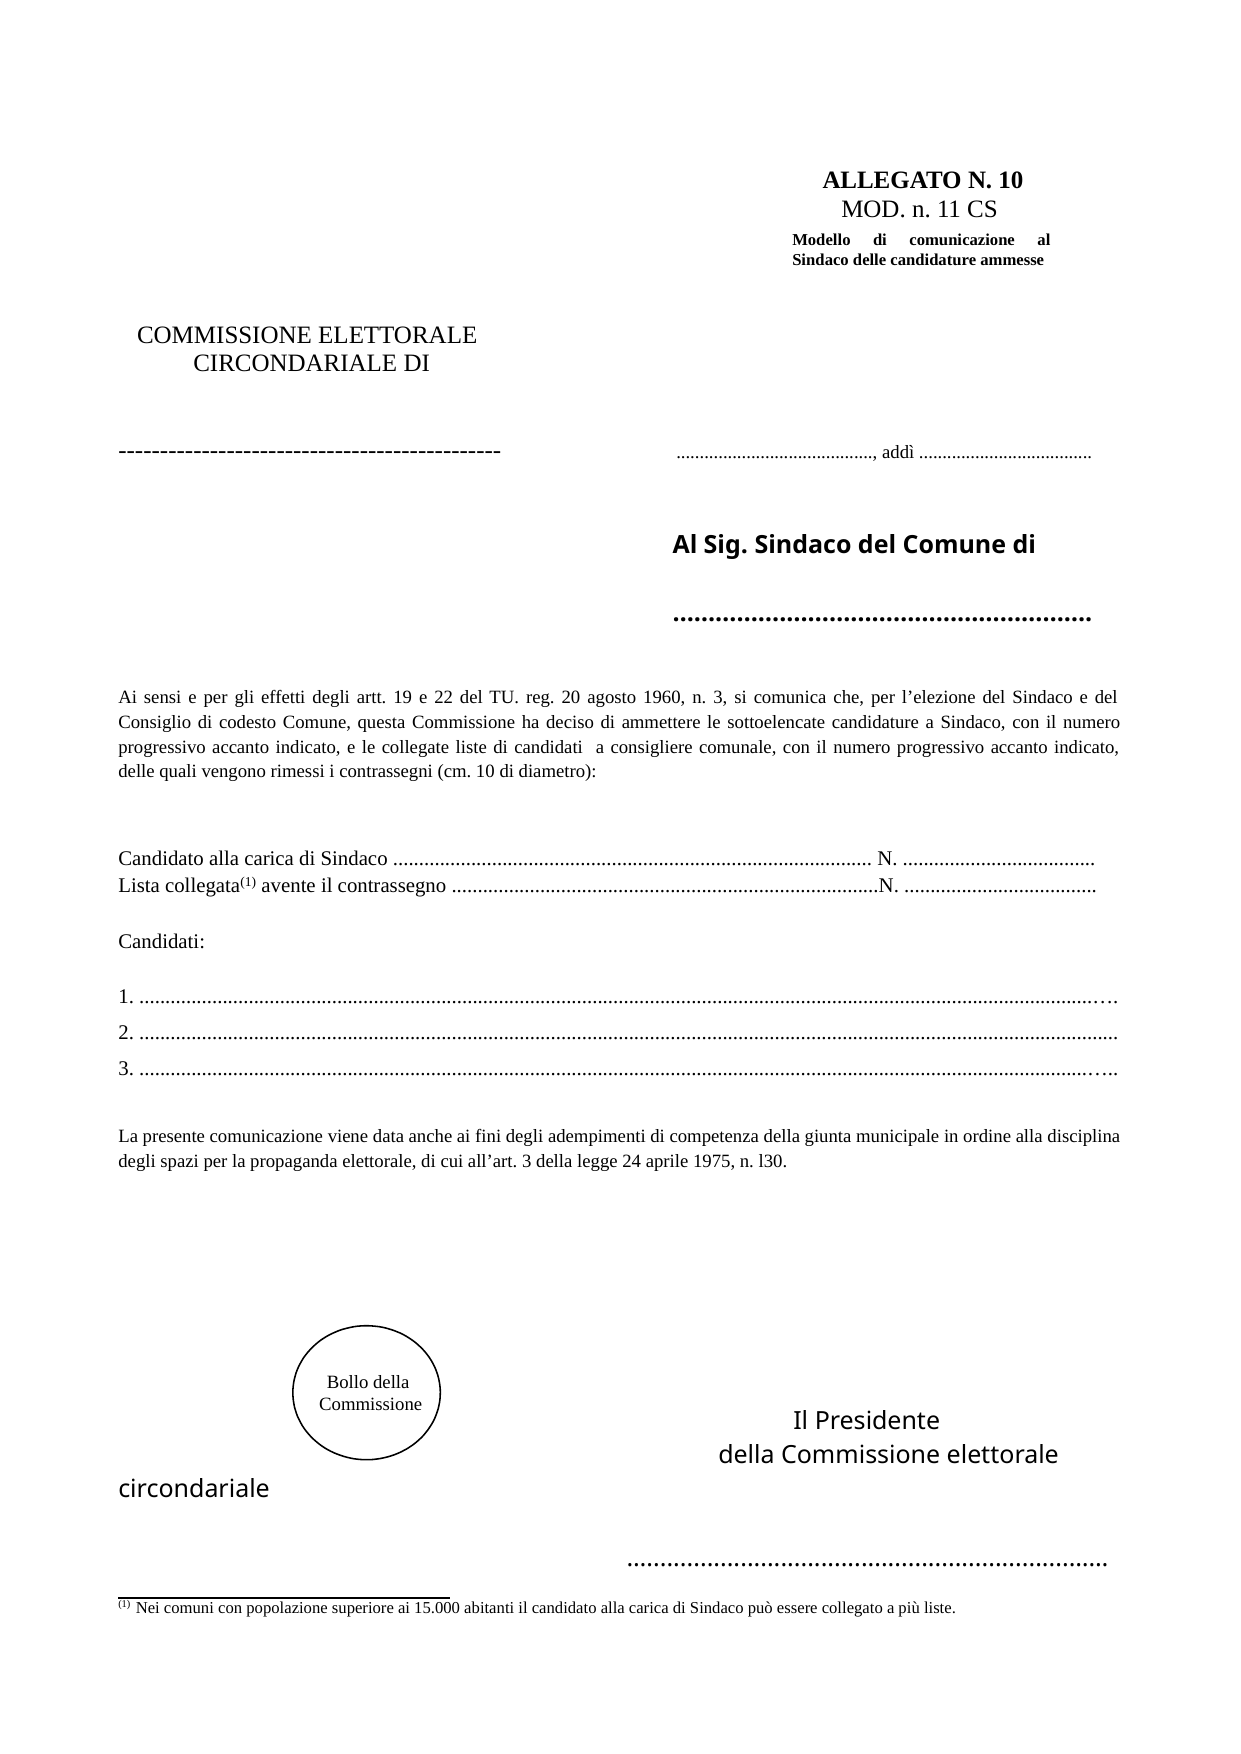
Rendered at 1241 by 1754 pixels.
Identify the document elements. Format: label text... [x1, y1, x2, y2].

text 2. ............................................................................................................................................................................................ [118, 1020, 1122, 1044]
text COMMISSIONE ELETTORALE [118, 320, 1122, 348]
text [118, 1403, 309, 1437]
text 3. ......................................................................................................................................................................................….. [118, 1056, 1122, 1080]
text della Commissione elettorale circondariale [118, 1437, 1122, 1505]
text (1) Nei comuni con popolazione superiore ai 15.000 abitanti il candidato alla carica di Sindaco può essere collegato a più liste. [118, 1598, 1122, 1617]
text MOD. n. 11 CS [118, 194, 1122, 223]
text Al Sig. Sindaco del Comune di [118, 526, 1122, 560]
text Ai sensi e per gli effetti degli artt. 19 e 22 del TU. reg. 20 agosto 1960, n. 3, si comunica che, per l’elezione del Sindaco e del Consiglio di codesto Comune, questa Commissione ha deciso di ammettere le sottoelencate candidature a Sindaco, con il numero progressivo accanto indicato, e le collegate liste di candidati a consigliere comunale, con il numero progressivo accanto indicato, delle quali vengono rimessi i contrassegni (cm. 10 di diametro): [118, 686, 1122, 782]
text Il Presidente [424, 1403, 1122, 1437]
text Modello di comunicazione al Sindaco delle candidature ammesse [792, 230, 1050, 268]
text Lista collegata(1) avente il contrassegno ..................................................................................N. ..................................... [118, 873, 1122, 897]
text …...............................................................…… [118, 1539, 1122, 1573]
text Candidati: [118, 928, 1122, 953]
text Candidato alla carica di Sindaco ............................................................................................ N. ..................................... [118, 846, 1122, 870]
text …………….……………………………………. [118, 594, 1122, 628]
text ---------------------------------------------- .........................................., addì ..................................... [118, 435, 1122, 463]
text CIRCONDARIALE DI [118, 348, 1122, 377]
text 1. .......................................................................................................................................................................................…. [118, 984, 1122, 1008]
text ALLEGATO N. 10 [118, 165, 1122, 194]
text La presente comunicazione viene data anche ai fini degli adempimenti di competenza della giunta municipale in ordine alla disciplina degli spazi per la propaganda elettorale, di cui all’art. 3 della legge 24 aprile 1975, n. l30. [118, 1125, 1122, 1172]
